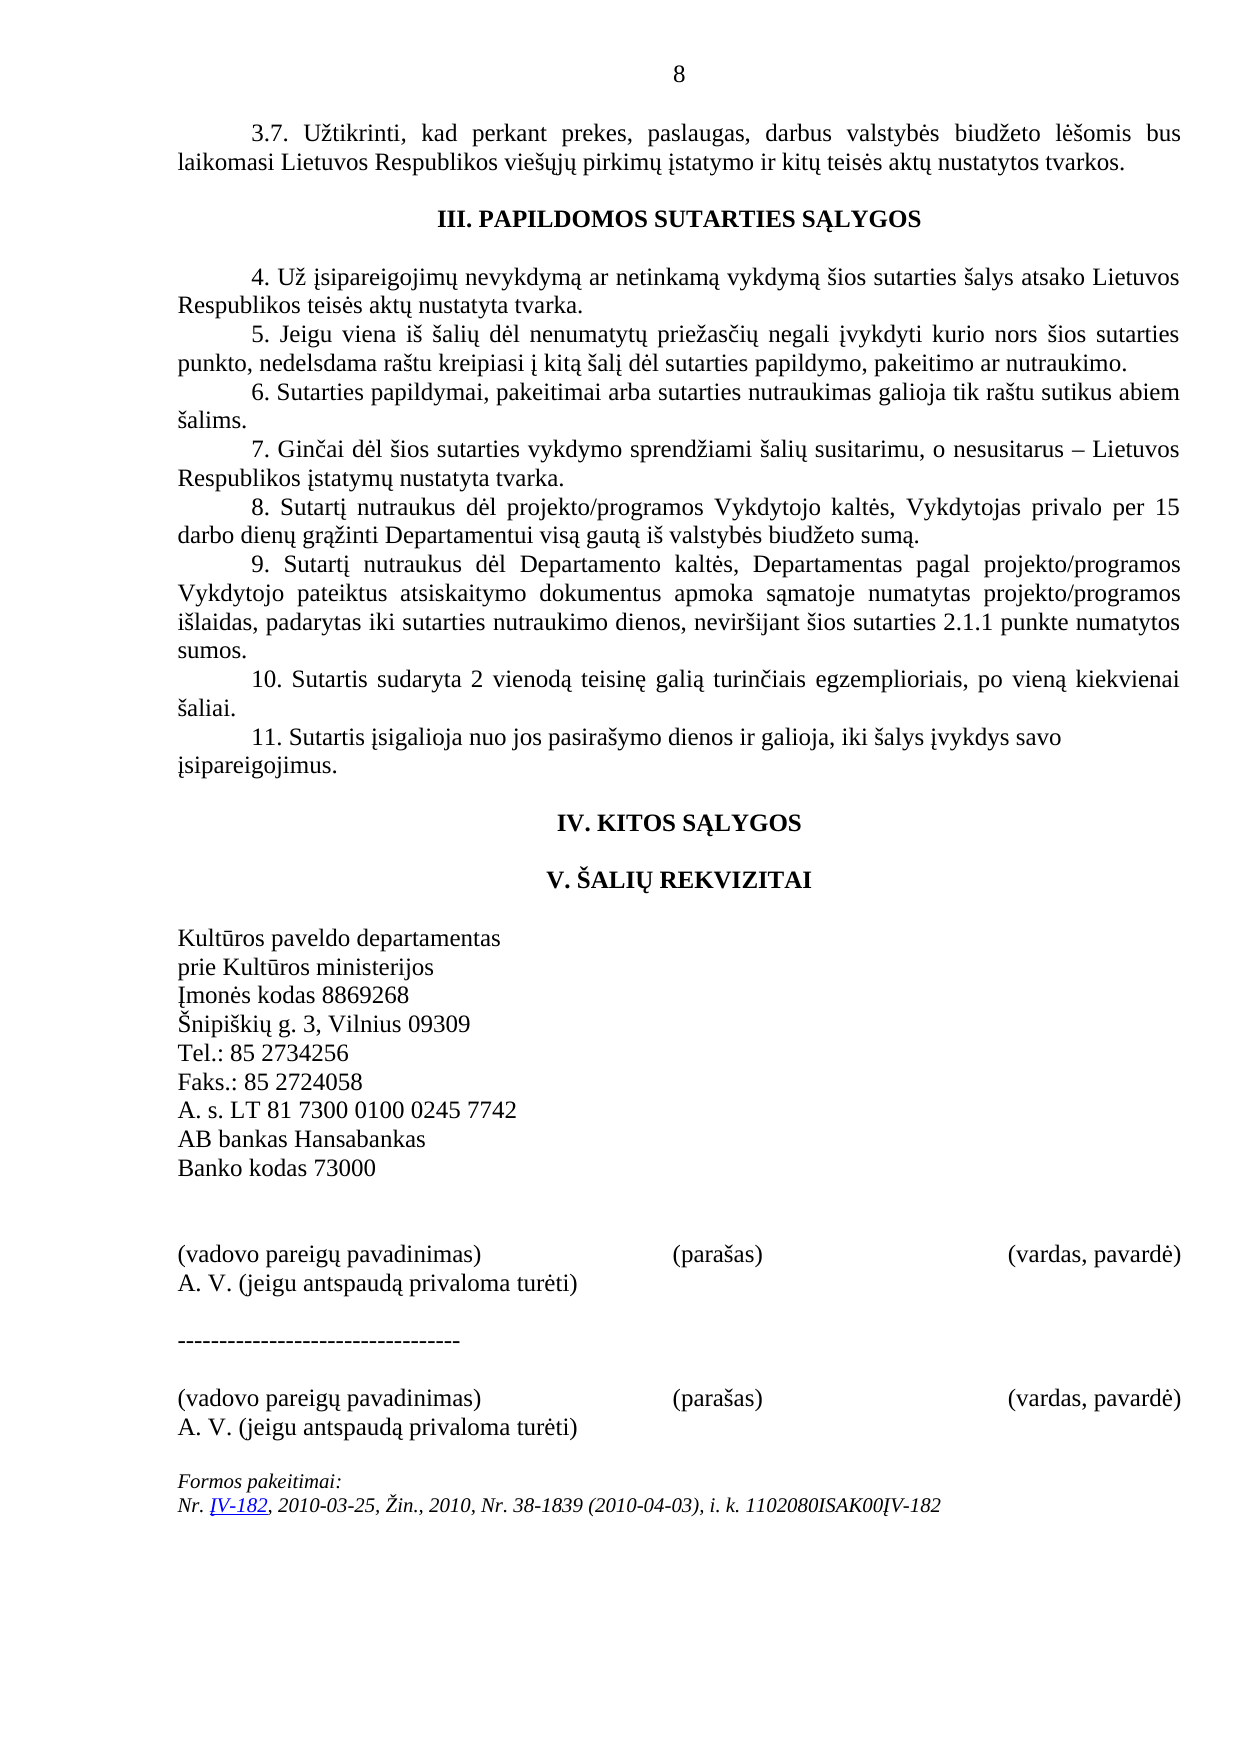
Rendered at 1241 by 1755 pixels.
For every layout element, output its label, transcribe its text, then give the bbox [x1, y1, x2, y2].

text prie Kultūros ministerijos [177, 952, 1181, 981]
text A. V. (jeigu antspaudą privaloma turėti) [177, 1412, 1181, 1441]
text III. PAPILDOMOS SUTARTIES SĄLYGOS [177, 204, 1181, 233]
text 8. Sutartį nutraukus dėl projekto/programos Vykdytojo kaltės, Vykdytojas privalo per 15 darbo dienų grąžinti Departamentui visą gautą iš valstybės biudžeto sumą. [177, 492, 1181, 549]
text (vadovo pareigų pavadinimas) (parašas) (vardas, pavardė) [177, 1239, 1181, 1268]
text V. ŠALIŲ REKVIZITAI [177, 866, 1181, 894]
text 3.7. Užtikrinti, kad perkant prekes, paslaugas, darbus valstybės biudžeto lėšomis bus laikomasi Lietuvos Respublikos viešųjų pirkimų įstatymo ir kitų teisės aktų nustatytos tvarkos. [177, 118, 1181, 176]
text ---------------------------------- [177, 1326, 1181, 1354]
text Kultūros paveldo departamentas [177, 923, 1181, 952]
text 9. Sutartį nutraukus dėl Departamento kaltės, Departamentas pagal projekto/programos Vykdytojo pateiktus atsiskaitymo dokumentus apmoka sąmatoje numatytas projekto/programos išlaidas, padarytas iki sutarties nutraukimo dienos, neviršijant šios sutarties 2.1.1 punkte numatytos sumos. [177, 549, 1181, 664]
text IV. KITOS SĄLYGOS [177, 808, 1181, 837]
text 6. Sutarties papildymai, pakeitimai arba sutarties nutraukimas galioja tik raštu sutikus abiem šalims. [177, 377, 1181, 434]
text Nr. ĮV-182, 2010-03-25, Žin., 2010, Nr. 38-1839 (2010-04-03), i. k. 1102080ISAK00ĮV-182 [177, 1493, 1181, 1517]
text 10. Sutartis sudaryta 2 vienodą teisinę galią turinčiais egzemplioriais, po vieną kiekvienai šaliai. [177, 664, 1181, 722]
text Faks.: 85 2724058 [177, 1067, 1181, 1096]
text Formos pakeitimai: [177, 1469, 1181, 1493]
text Banko kodas 73000 [177, 1153, 1181, 1182]
text Šnipiškių g. 3, Vilnius 09309 [177, 1009, 1181, 1038]
text AB bankas Hansabankas [177, 1124, 1181, 1153]
text Įmonės kodas 8869268 [177, 981, 1181, 1009]
text (vadovo pareigų pavadinimas) (parašas) (vardas, pavardė) [177, 1383, 1181, 1412]
text A. V. (jeigu antspaudą privaloma turėti) [177, 1268, 1181, 1297]
text A. s. LT 81 7300 0100 0245 7742 [177, 1096, 1181, 1124]
text 7. Ginčai dėl šios sutarties vykdymo sprendžiami šalių susitarimu, o nesusitarus – Lietuvos Respublikos įstatymų nustatyta tvarka. [177, 434, 1181, 492]
text 5. Jeigu viena iš šalių dėl nenumatytų priežasčių negali įvykdyti kurio nors šios sutarties punkto, nedelsdama raštu kreipiasi į kitą šalį dėl sutarties papildymo, pakeitimo ar nutraukimo. [177, 319, 1181, 377]
text 4. Už įsipareigojimų nevykdymą ar netinkamą vykdymą šios sutarties šalys atsako Lietuvos Respublikos teisės aktų nustatyta tvarka. [177, 262, 1181, 319]
text Tel.: 85 2734256 [177, 1038, 1181, 1067]
text 11. Sutartis įsigalioja nuo jos pasirašymo dienos ir galioja, iki šalys įvykdys savo įsipareigojimus. [177, 722, 1181, 779]
